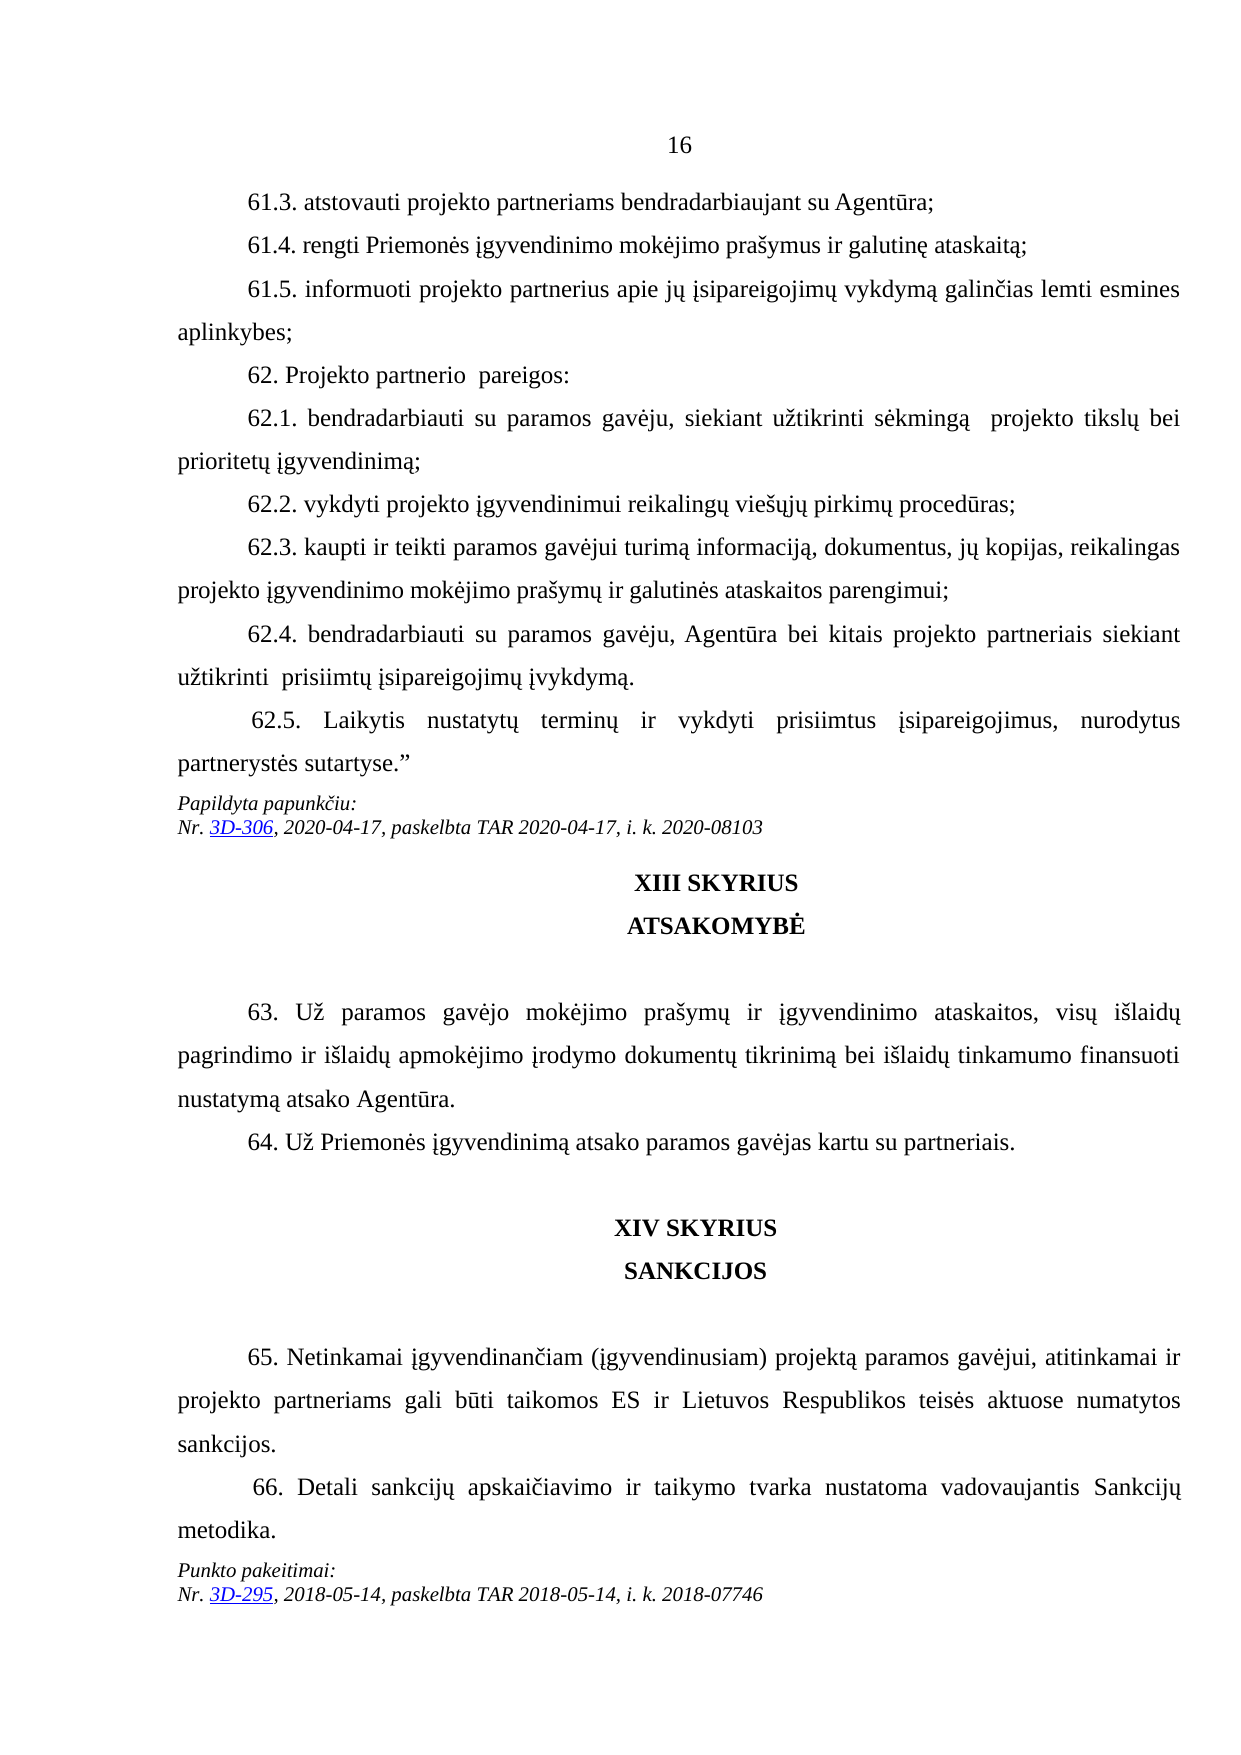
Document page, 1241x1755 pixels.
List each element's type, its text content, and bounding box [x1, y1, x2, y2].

text ATSAKOMYBĖ [177, 911, 1181, 940]
text 62. Projekto partnerio pareigos: [177, 360, 1181, 389]
text 61.5. informuoti projekto partnerius apie jų įsipareigojimų vykdymą galinčias lemti esmines aplinkybes; [177, 274, 1181, 346]
text XIV SKYRIUS [177, 1213, 1181, 1242]
text 65. Netinkamai įgyvendinančiam (įgyvendinusiam) projektą paramos gavėjui, atitinkamai ir projekto partneriams gali būti taikomos ES ir Lietuvos Respublikos teisės aktuose numatytos sankcijos. [177, 1342, 1181, 1457]
text 66. Detali sankcijų apskaičiavimo ir taikymo tvarka nustatoma vadovaujantis Sankcijų metodika. [177, 1472, 1181, 1544]
text XIII SKYRIUS [177, 868, 1181, 897]
text Nr. 3D-295, 2018-05-14, paskelbta TAR 2018-05-14, i. k. 2018-07746 [177, 1582, 1181, 1606]
text Punkto pakeitimai: [177, 1558, 1181, 1582]
text 62.4. bendradarbiauti su paramos gavėju, Agentūra bei kitais projekto partneriais siekiant užtikrinti prisiimtų įsipareigojimų įvykdymą. [177, 619, 1181, 691]
text 62.5. Laikytis nustatytų terminų ir vykdyti prisiimtus įsipareigojimus, nurodytus partnerystės sutartyse.” [177, 705, 1181, 777]
text 62.2. vykdyti projekto įgyvendinimui reikalingų viešųjų pirkimų procedūras; [177, 489, 1181, 518]
text SANKCIJOS [177, 1256, 1181, 1285]
text Papildyta papunkčiu: [177, 791, 1181, 815]
text 62.1. bendradarbiauti su paramos gavėju, siekiant užtikrinti sėkmingą projekto tikslų bei prioritetų įgyvendinimą; [177, 403, 1181, 475]
text 62.3. kaupti ir teikti paramos gavėjui turimą informaciją, dokumentus, jų kopijas, reikalingas projekto įgyvendinimo mokėjimo prašymų ir galutinės ataskaitos parengimui; [177, 532, 1181, 604]
text 64. Už Priemonės įgyvendinimą atsako paramos gavėjas kartu su partneriais. [177, 1127, 1181, 1156]
text 61.4. rengti Priemonės įgyvendinimo mokėjimo prašymus ir galutinę ataskaitą; [177, 231, 1181, 259]
text Nr. 3D-306, 2020-04-17, paskelbta TAR 2020-04-17, i. k. 2020-08103 [177, 815, 1181, 839]
text 61.3. atstovauti projekto partneriams bendradarbiaujant su Agentūra; [177, 187, 1181, 216]
text 63. Už paramos gavėjo mokėjimo prašymų ir įgyvendinimo ataskaitos, visų išlaidų pagrindimo ir išlaidų apmokėjimo įrodymo dokumentų tikrinimą bei išlaidų tinkamumo finansuoti nustatymą atsako Agentūra. [177, 997, 1181, 1112]
